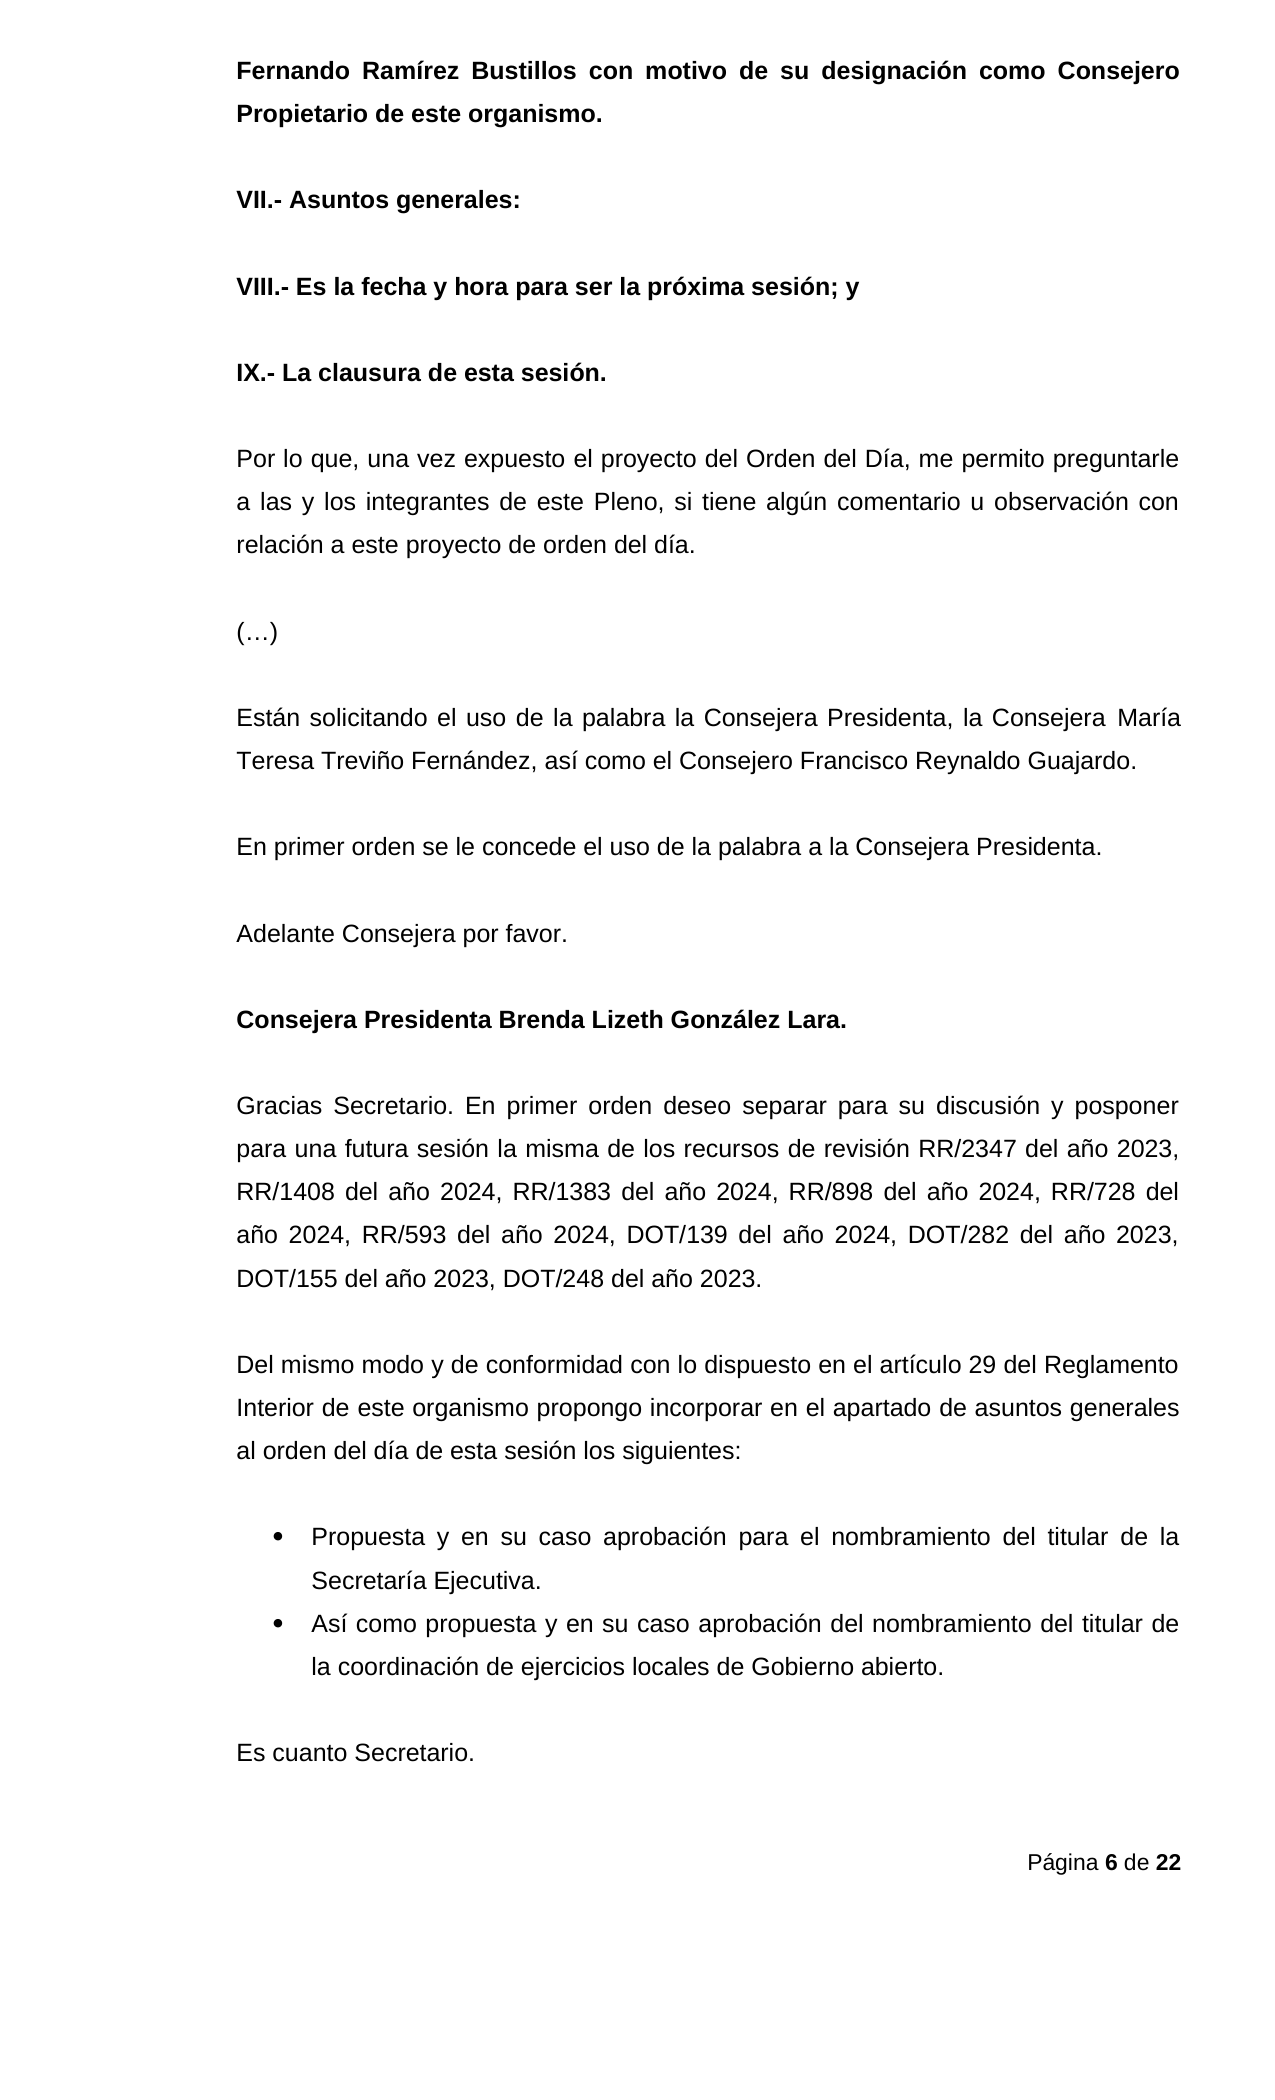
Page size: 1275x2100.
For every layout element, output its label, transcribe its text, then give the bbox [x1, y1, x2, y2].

text Consejera Presidenta Brenda Lizeth González Lara. [236, 1005, 1181, 1034]
text Fernando Ramírez Bustillos con motivo de su designación como Consejero Propietario de este organismo. [236, 56, 1181, 128]
text Por lo que, una vez expuesto el proyecto del Orden del Día, me permito preguntarle a las y los integrantes de este Pleno, si tiene algún comentario u observación con relación a este proyecto de orden del día. [236, 444, 1181, 559]
text (…) [236, 617, 1181, 646]
text Es cuanto Secretario. [236, 1738, 1181, 1767]
text Están solicitando el uso de la palabra la Consejera Presidenta, la Consejera María Teresa Treviño Fernández, así como el Consejero Francisco Reynaldo Guajardo. [236, 703, 1181, 775]
text Del mismo modo y de conformidad con lo dispuesto en el artículo 29 del Reglamento Interior de este organismo propongo incorporar en el apartado de asuntos generales al orden del día de esta sesión los siguientes: [236, 1350, 1181, 1465]
text IX.- La clausura de esta sesión. [236, 358, 1181, 387]
text En primer orden se le concede el uso de la palabra a la Consejera Presidenta. [236, 832, 1181, 861]
text VII.- Asuntos generales: [236, 186, 1181, 214]
text Adelante Consejera por favor. [236, 919, 1181, 947]
text Gracias Secretario. En primer orden deseo separar para su discusión y posponer para una futura sesión la misma de los recursos de revisión RR/2347 del año 2023, RR/1408 del año 2024, RR/1383 del año 2024, RR/898 del año 2024, RR/728 del año 2024, RR/593 del año 2024, DOT/139 del año 2024, DOT/282 del año 2023, DOT/155 del año 2023, DOT/248 del año 2023. [236, 1091, 1181, 1292]
list Propuesta y en su caso aprobación para el nombramiento del titular de la Secretaría Ejecutiva. [274, 1522, 1181, 1594]
list Así como propuesta y en su caso aprobación del nombramiento del titular de la coordinación de ejercicios locales de Gobierno abierto. [274, 1609, 1181, 1681]
text VIII.- Es la fecha y hora para ser la próxima sesión; y [236, 272, 1181, 301]
